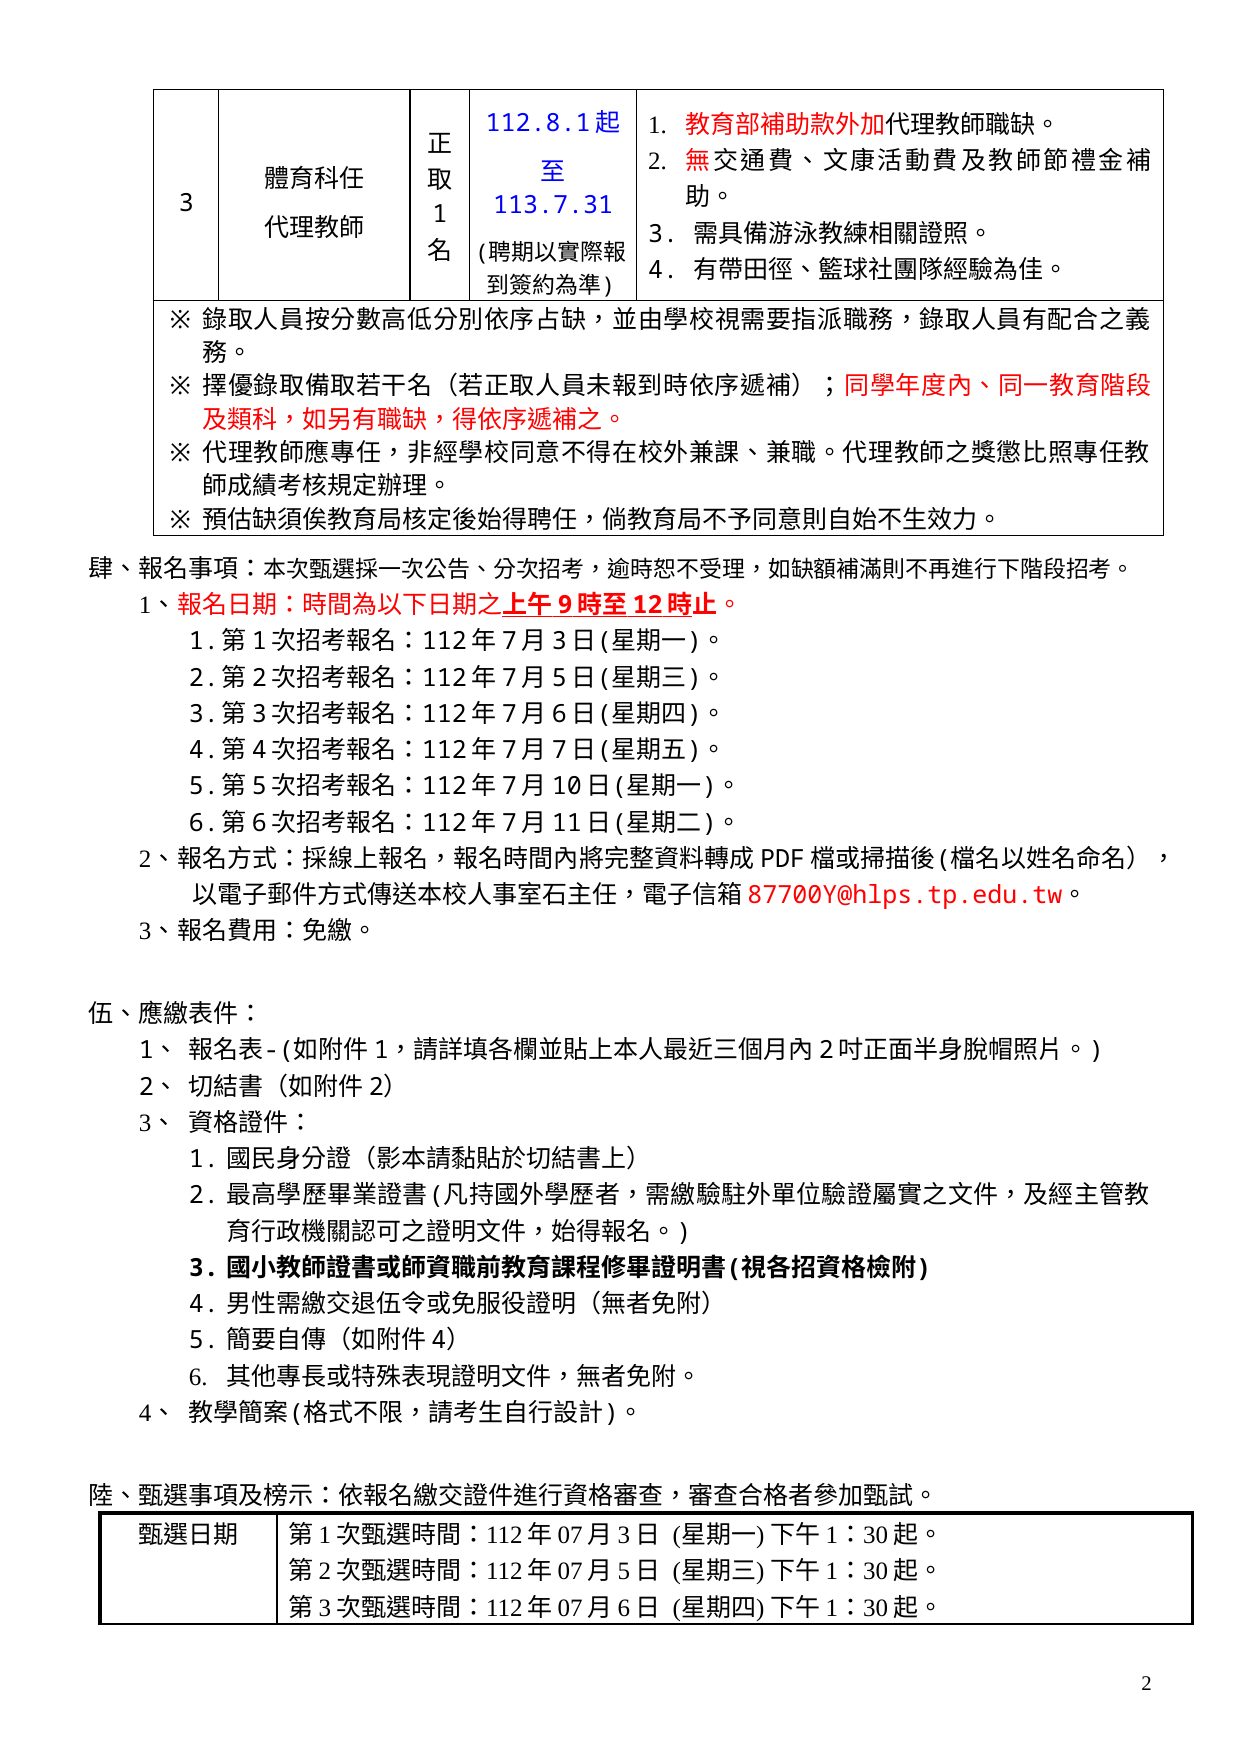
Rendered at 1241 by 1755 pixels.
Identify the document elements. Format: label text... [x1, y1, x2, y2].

list 最高學歷畢業證書(凡持國外學歷者，需繳驗駐外單位驗證屬實之文件，及經主管教育行政機關認可之證明文件，始得報名。) [189, 1175, 1152, 1247]
table_cell 3 [154, 90, 218, 300]
list 教學簡案(格式不限，請考生自行設計)。 [139, 1392, 1152, 1429]
list 第1次招考報名：112年7月3日(星期一)。 [189, 621, 1152, 657]
list 報名表-(如附件1，請詳填各欄並貼上本人最近三個月內2吋正面半身脫帽照片。) [139, 1030, 1152, 1066]
text 肆、報名事項：本次甄選採一次公告、分次招考，逾時恕不受理，如缺額補滿則不再進行下階段招考。 [89, 548, 1152, 584]
table_cell 112.8.1起 至113.7.31 (聘期以實際報到簽約為準) [470, 90, 636, 300]
text 伍、應繳表件： [89, 994, 1152, 1030]
list 第4次招考報名：112年7月7日(星期五)。 [189, 729, 1152, 766]
list 男性需繳交退伍令或免服役證明（無者免附） [189, 1284, 1152, 1320]
list 資格證件： [139, 1102, 1152, 1139]
list 報名日期：時間為以下日期之上午9時至12時止。 [139, 584, 1152, 621]
list 報名費用：免繳。 [139, 911, 1152, 947]
list 國民身分證（影本請黏貼於切結書上） [189, 1139, 1152, 1175]
table_cell 教育部補助款外加代理教師職缺。 無交通費、文康活動費及教師節禮金補助。 3. 需具備游泳教練相關證照。 4. 有帶田徑、籃球社團隊經驗為佳。 [637, 90, 1163, 300]
text 陸、甄選事項及榜示：依報名繳交證件進行資格審查，審查合格者參加甄試。 [89, 1475, 1152, 1511]
list 第5次招考報名：112年7月10日(星期一)。 [189, 766, 1152, 802]
table_cell 體育科任 代理教師 [219, 90, 409, 300]
list 簡要自傳（如附件4） [189, 1320, 1152, 1356]
list 國小教師證書或師資職前教育課程修畢證明書(視各招資格檢附) [189, 1247, 1152, 1284]
list 第6次招考報名：112年7月11日(星期二)。 [189, 802, 1152, 838]
list 報名方式：採線上報名，報名時間內將完整資料轉成PDF檔或掃描後(檔名以姓名命名），以電子郵件方式傳送本校人事室石主任，電子信箱87700Y@hlps.tp.edu.tw。 [139, 838, 1152, 911]
list 第2次招考報名：112年7月5日(星期三)。 [189, 657, 1152, 693]
table_cell 正取 1名 [411, 90, 469, 300]
list 第3次招考報名：112年7月6日(星期四)。 [189, 693, 1152, 729]
table_header 第1次甄選時間：112年07月3日 (星期一) 下午1：30起。 第2次甄選時間：112年07月5日 (星期三) 下午1：30起。 第3次甄選時間：112年07月6日 (星期四) 下午1：30起。 [278, 1515, 1191, 1623]
list 其他專長或特殊表現證明文件，無者免附。 [189, 1356, 1152, 1392]
table_cell 錄取人員按分數高低分別依序占缺，並由學校視需要指派職務，錄取人員有配合之義務。 擇優錄取備取若干名（若正取人員未報到時依序遞補）；同學年度內、同一教育階段及類科，如另有職缺，得依序遞補之。 代理教師應專任，非經學校同意不得在校外兼課、兼職。代理教師之獎懲比照專任教師成績考核規定辦理。 預估缺須俟教育局核定後始得聘任，倘教育局不予同意則自始不生效力。 [154, 301, 1163, 535]
table_header 甄選日期 [102, 1515, 276, 1623]
list 切結書（如附件2） [139, 1066, 1152, 1102]
